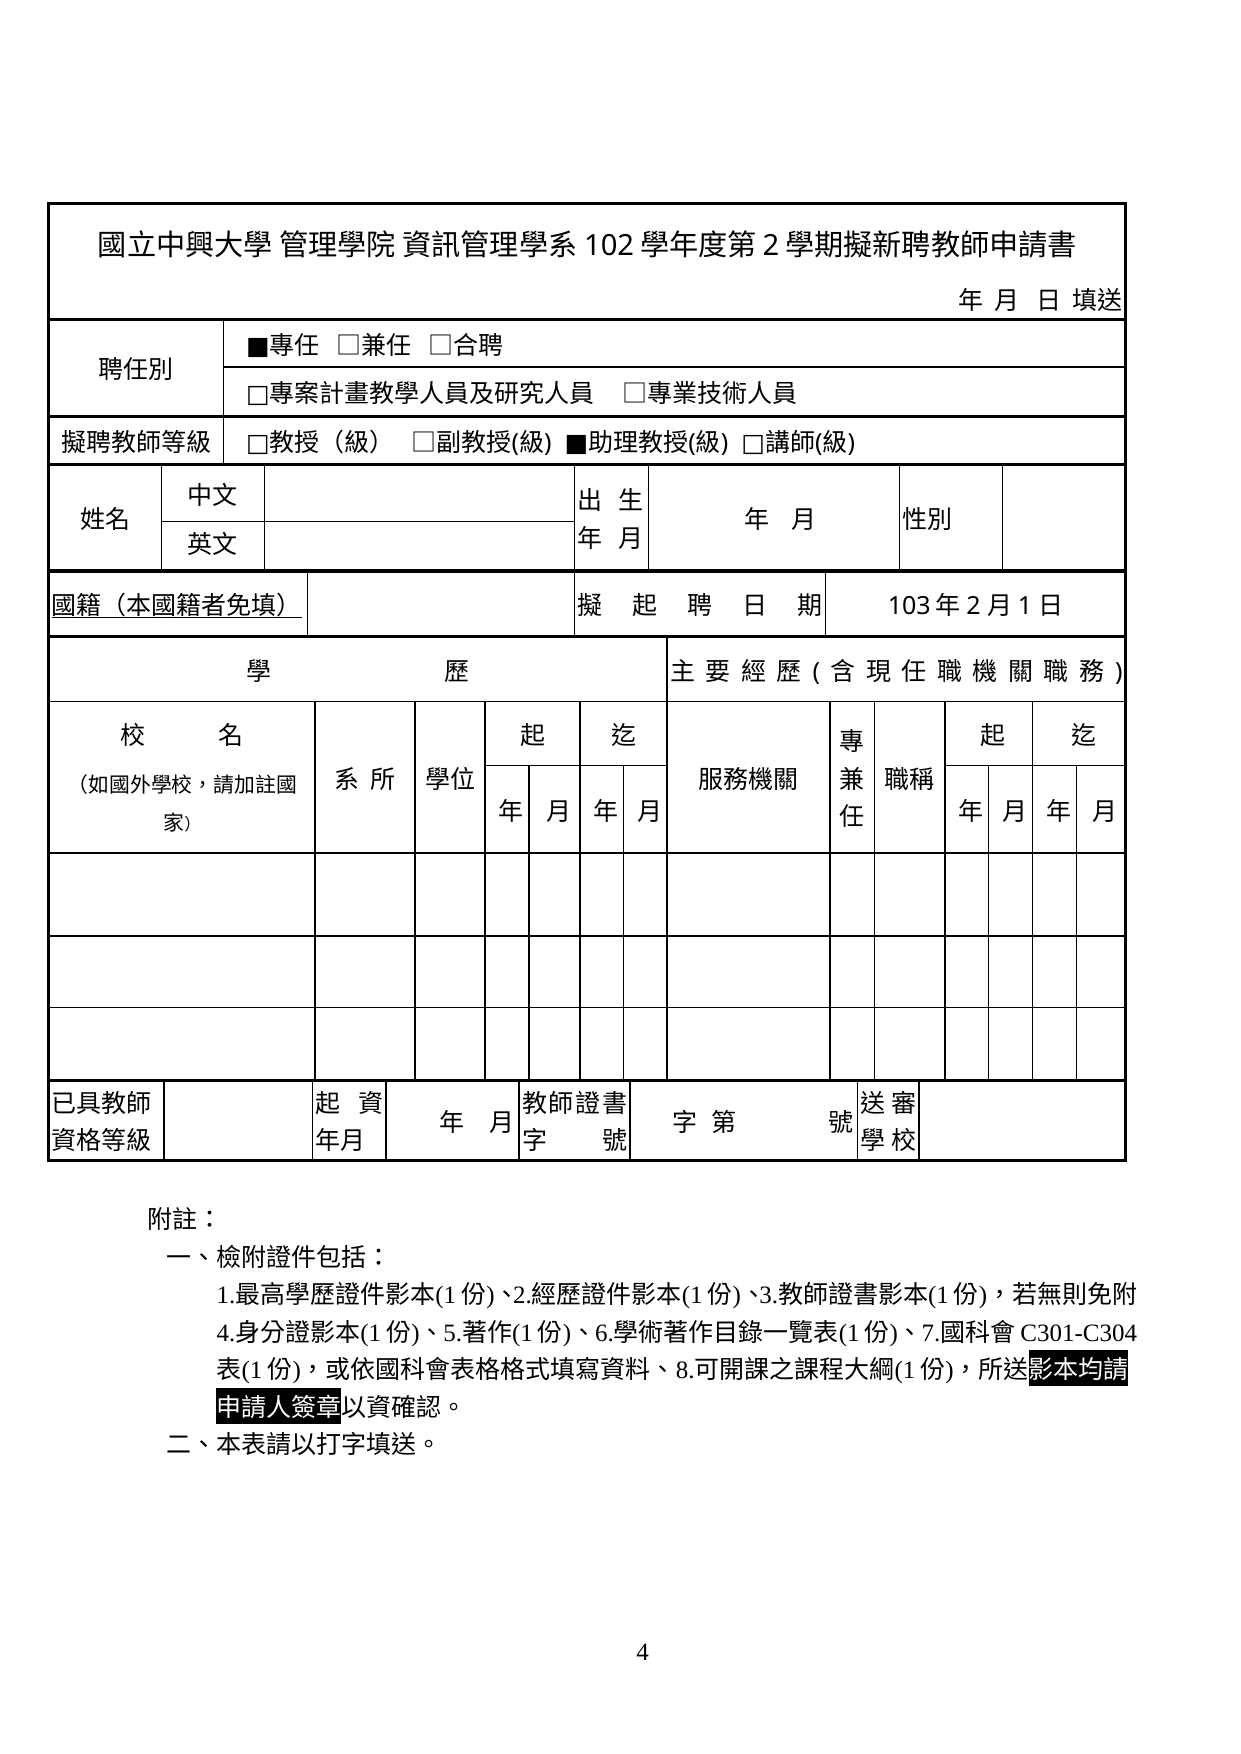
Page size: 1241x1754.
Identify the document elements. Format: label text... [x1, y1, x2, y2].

table_cell [581, 1008, 623, 1078]
table_cell 學 歷 [50, 638, 666, 701]
table_cell [831, 854, 874, 935]
table_header 國立中興大學 管理學院 資訊管理學系 102學年度第2學期擬新聘教師申請書 年 月 日 填送 [50, 205, 1124, 318]
table_cell 起資年月 [313, 1082, 385, 1159]
table_cell [581, 854, 623, 935]
table_cell [486, 937, 528, 1007]
table_cell 職稱 [875, 702, 944, 852]
table_cell [50, 854, 314, 935]
table_cell [1077, 937, 1124, 1007]
table_cell 國籍（本國籍者免填） [50, 573, 307, 635]
table_cell [416, 1008, 484, 1078]
table_cell [486, 1008, 528, 1078]
table_cell [1077, 854, 1124, 935]
table_cell 校 名 （如國外學校，請加註國家） [50, 702, 314, 852]
table_cell 迄 [1033, 702, 1124, 765]
table_cell 性別 [900, 466, 1002, 569]
table_cell [920, 1082, 1124, 1159]
table_cell [50, 937, 314, 1007]
table_cell [946, 1008, 988, 1078]
table_cell 月 [989, 766, 1032, 852]
table_cell [316, 1008, 414, 1078]
table_cell [316, 854, 414, 935]
table_cell 月 [1077, 766, 1124, 852]
table_cell □教授（級） □副教授(級) ■助理教授(級) □講師(級) [224, 418, 1124, 463]
table_cell 送審學校 [858, 1082, 918, 1159]
table_cell 主要經歷(含現任職機關職務) [668, 638, 1124, 701]
table_cell [624, 854, 666, 935]
table_cell [989, 937, 1032, 1007]
table_cell [50, 1008, 314, 1078]
table_cell 中文 [162, 466, 264, 521]
table_cell [668, 937, 829, 1007]
table_cell [308, 573, 574, 635]
table_cell [989, 1008, 1032, 1078]
table_cell [530, 854, 579, 935]
table_cell [989, 854, 1032, 935]
table_cell [265, 466, 574, 521]
table_cell 專兼任 [831, 702, 874, 852]
table_cell [624, 937, 666, 1007]
table_cell [1003, 466, 1124, 569]
table_cell 聘任別 [50, 321, 223, 414]
table_cell 已具教師資格等級 [50, 1082, 163, 1159]
table_cell 服務機關 [668, 702, 829, 852]
table_cell [1077, 1008, 1124, 1078]
table_cell [668, 854, 829, 935]
table_cell 起 [486, 702, 579, 765]
table_cell [875, 1008, 944, 1078]
table_cell [1033, 854, 1076, 935]
table_cell 出生 年月 [575, 466, 648, 569]
table_cell [416, 854, 484, 935]
table_cell [875, 937, 944, 1007]
table_cell 年 [486, 766, 528, 852]
table_cell [530, 937, 579, 1007]
table_cell 系 所 [316, 702, 414, 852]
table_cell [416, 937, 484, 1007]
table_cell 年 [1033, 766, 1076, 852]
table_cell [831, 1008, 874, 1078]
text 一、檢附證件包括： 1.最高學歷證件影本(1份)、2.經歷證件影本(1份)、3.教師證書影本(1份)，若無則免附、4.身分證影本(1份)、5.著作(1份)、6.學術著作目錄一覽表(1份)、7.國科會C301-C304表(1份)，或依國科會表格格式填寫資料、8.可開課之課程大綱(1份)，所送影本均請申請人簽章以資確認。 [166, 1237, 1137, 1424]
table_cell 字第 號 [631, 1082, 857, 1159]
text 附註： [148, 1199, 1137, 1237]
table_cell 英文 [162, 522, 264, 569]
table_cell 年 [581, 766, 623, 852]
table_cell [265, 522, 574, 569]
table_cell [530, 1008, 579, 1078]
table_cell [668, 1008, 829, 1078]
table_cell ■專任 □兼任 □合聘 [224, 321, 1124, 366]
table_cell [581, 937, 623, 1007]
text 二、本表請以打字填送。 [166, 1424, 1137, 1462]
table_cell 年 月 [649, 466, 899, 569]
table_cell 學位 [416, 702, 484, 852]
table_cell 103年 2 月 1 日 [826, 573, 1124, 635]
table_cell 月 [530, 766, 579, 852]
table_cell [831, 937, 874, 1007]
table_cell [165, 1082, 312, 1159]
table_cell [316, 937, 414, 1007]
table_cell 擬聘教師等級 [50, 418, 223, 463]
table_cell 姓名 [50, 466, 161, 569]
table_cell [875, 854, 944, 935]
table_cell [946, 854, 988, 935]
table_cell 擬起聘日期 [575, 573, 825, 635]
table_cell 年 [946, 766, 988, 852]
table_cell [1033, 1008, 1076, 1078]
table_cell [946, 937, 988, 1007]
table_cell 迄 [581, 702, 666, 765]
table_cell 月 [624, 766, 666, 852]
table_cell [624, 1008, 666, 1078]
table_cell [486, 854, 528, 935]
table_cell 起 [946, 702, 1032, 765]
table_cell 年 月 [387, 1082, 518, 1159]
table_cell 教師證書字號 [520, 1082, 629, 1159]
table_cell □專案計畫教學人員及研究人員 □專業技術人員 [224, 368, 1124, 414]
table_cell [1033, 937, 1076, 1007]
